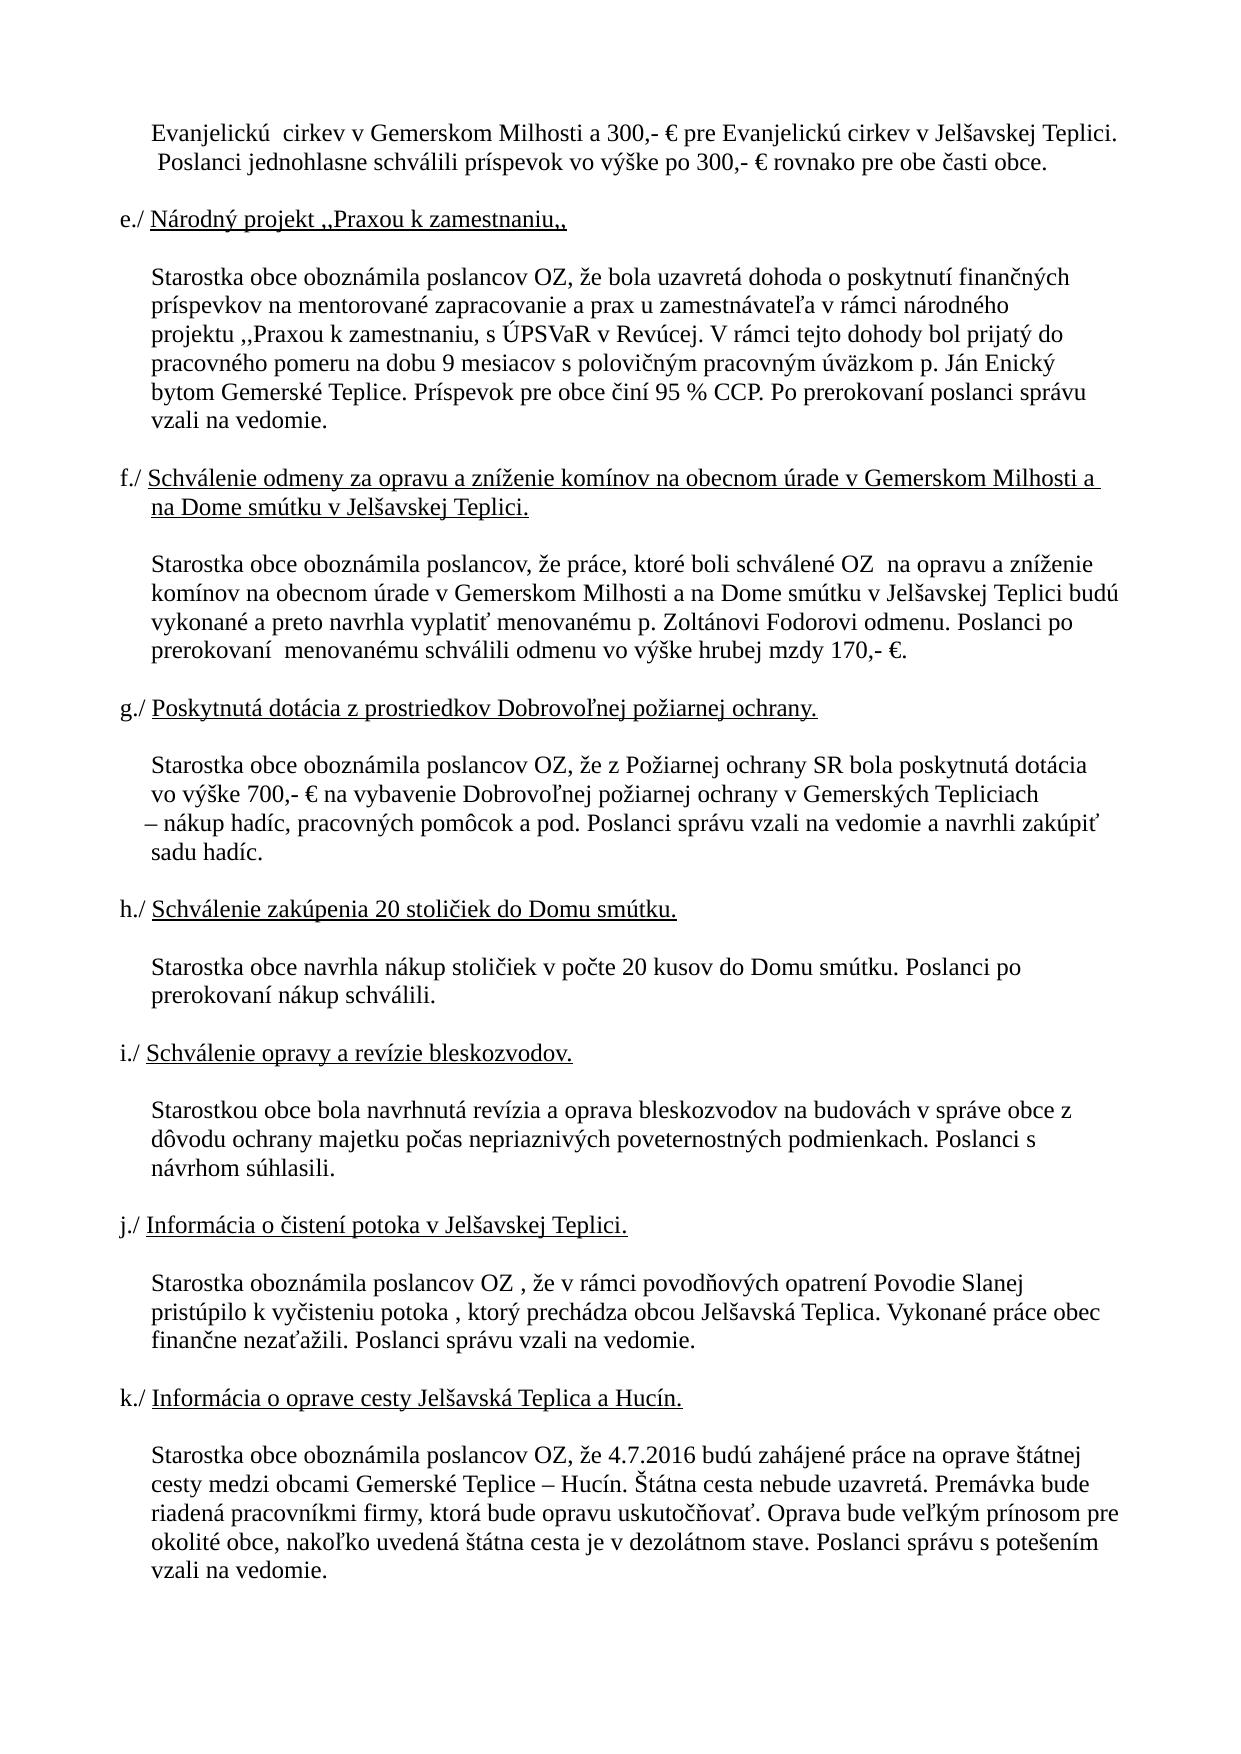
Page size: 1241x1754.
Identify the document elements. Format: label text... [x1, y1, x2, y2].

text vo výške 700,- € na vybavenie Dobrovoľnej požiarnej ochrany v Gemerských Tepliciach [119, 779, 1122, 808]
text Poslanci jednohlasne schválili príspevok vo výške po 300,- € rovnako pre obe časti obce. [119, 147, 1122, 176]
text dôvodu ochrany majetku počas nepriaznivých poveternostných podmienkach. Poslanci s [119, 1124, 1122, 1153]
text projektu ,,Praxou k zamestnaniu, s ÚPSVaR v Revúcej. V rámci tejto dohody bol prijatý do [119, 319, 1122, 348]
text finančne nezaťažili. Poslanci správu vzali na vedomie. [119, 1326, 1122, 1354]
text Starostka obce oboznámila poslancov, že práce, ktoré boli schválené OZ na opravu a zníženie [119, 549, 1122, 578]
text vzali na vedomie. [119, 1556, 1122, 1584]
text vykonané a preto navrhla vyplatiť menovanému p. Zoltánovi Fodorovi odmenu. Poslanci po [119, 607, 1122, 636]
text prerokovaní nákup schválili. [119, 981, 1122, 1009]
text cesty medzi obcami Gemerské Teplice – Hucín. Štátna cesta nebude uzavretá. Premávka bude [119, 1469, 1122, 1498]
text e./ Národný projekt ,,Praxou k zamestnaniu,, [119, 204, 1122, 233]
text návrhom súhlasili. [119, 1153, 1122, 1182]
text f./ Schválenie odmeny za opravu a zníženie komínov na obecnom úrade v Gemerskom Milhosti a [119, 463, 1122, 492]
text Starostka obce oboznámila poslancov OZ, že z Požiarnej ochrany SR bola poskytnutá dotácia [119, 751, 1122, 779]
text okolité obce, nakoľko uvedená štátna cesta je v dezolátnom stave. Poslanci správu s potešením [119, 1527, 1122, 1556]
text pracovného pomeru na dobu 9 mesiacov s polovičným pracovným úväzkom p. Ján Enický [119, 348, 1122, 377]
text Starostkou obce bola navrhnutá revízia a oprava bleskozvodov na budovách v správe obce z [119, 1096, 1122, 1124]
text Starostka obce oboznámila poslancov OZ, že bola uzavretá dohoda o poskytnutí finančných [119, 262, 1122, 291]
text komínov na obecnom úrade v Gemerskom Milhosti a na Dome smútku v Jelšavskej Teplici budú [119, 578, 1122, 607]
text bytom Gemerské Teplice. Príspevok pre obce činí 95 % CCP. Po prerokovaní poslanci správu [119, 377, 1122, 406]
text k./ Informácia o oprave cesty Jelšavská Teplica a Hucín. [119, 1383, 1122, 1412]
text i./ Schválenie opravy a revízie bleskozvodov. [119, 1038, 1122, 1067]
text sadu hadíc. [119, 837, 1122, 866]
text pristúpilo k vyčisteniu potoka , ktorý prechádza obcou Jelšavská Teplica. Vykonané práce obec [119, 1297, 1122, 1326]
text Evanjelickú cirkev v Gemerskom Milhosti a 300,- € pre Evanjelickú cirkev v Jelšavskej Teplici. [119, 118, 1122, 147]
text h./ Schválenie zakúpenia 20 stoličiek do Domu smútku. [119, 894, 1122, 923]
text Starostka obce oboznámila poslancov OZ, že 4.7.2016 budú zahájené práce na oprave štátnej [119, 1441, 1122, 1469]
text riadená pracovníkmi firmy, ktorá bude opravu uskutočňovať. Oprava bude veľkým prínosom pre [119, 1498, 1122, 1527]
text vzali na vedomie. [119, 406, 1122, 434]
text Starostka oboznámila poslancov OZ , že v rámci povodňových opatrení Povodie Slanej [119, 1268, 1122, 1297]
text príspevkov na mentorované zapracovanie a prax u zamestnávateľa v rámci národného [119, 291, 1122, 319]
text – nákup hadíc, pracovných pomôcok a pod. Poslanci správu vzali na vedomie a navrhli zakúpiť [119, 808, 1122, 837]
text g./ Poskytnutá dotácia z prostriedkov Dobrovoľnej požiarnej ochrany. [119, 693, 1122, 722]
text na Dome smútku v Jelšavskej Teplici. [119, 492, 1122, 521]
text prerokovaní menovanému schválili odmenu vo výške hrubej mzdy 170,- €. [119, 636, 1122, 664]
text j./ Informácia o čistení potoka v Jelšavskej Teplici. [119, 1211, 1122, 1239]
text Starostka obce navrhla nákup stoličiek v počte 20 kusov do Domu smútku. Poslanci po [119, 952, 1122, 981]
